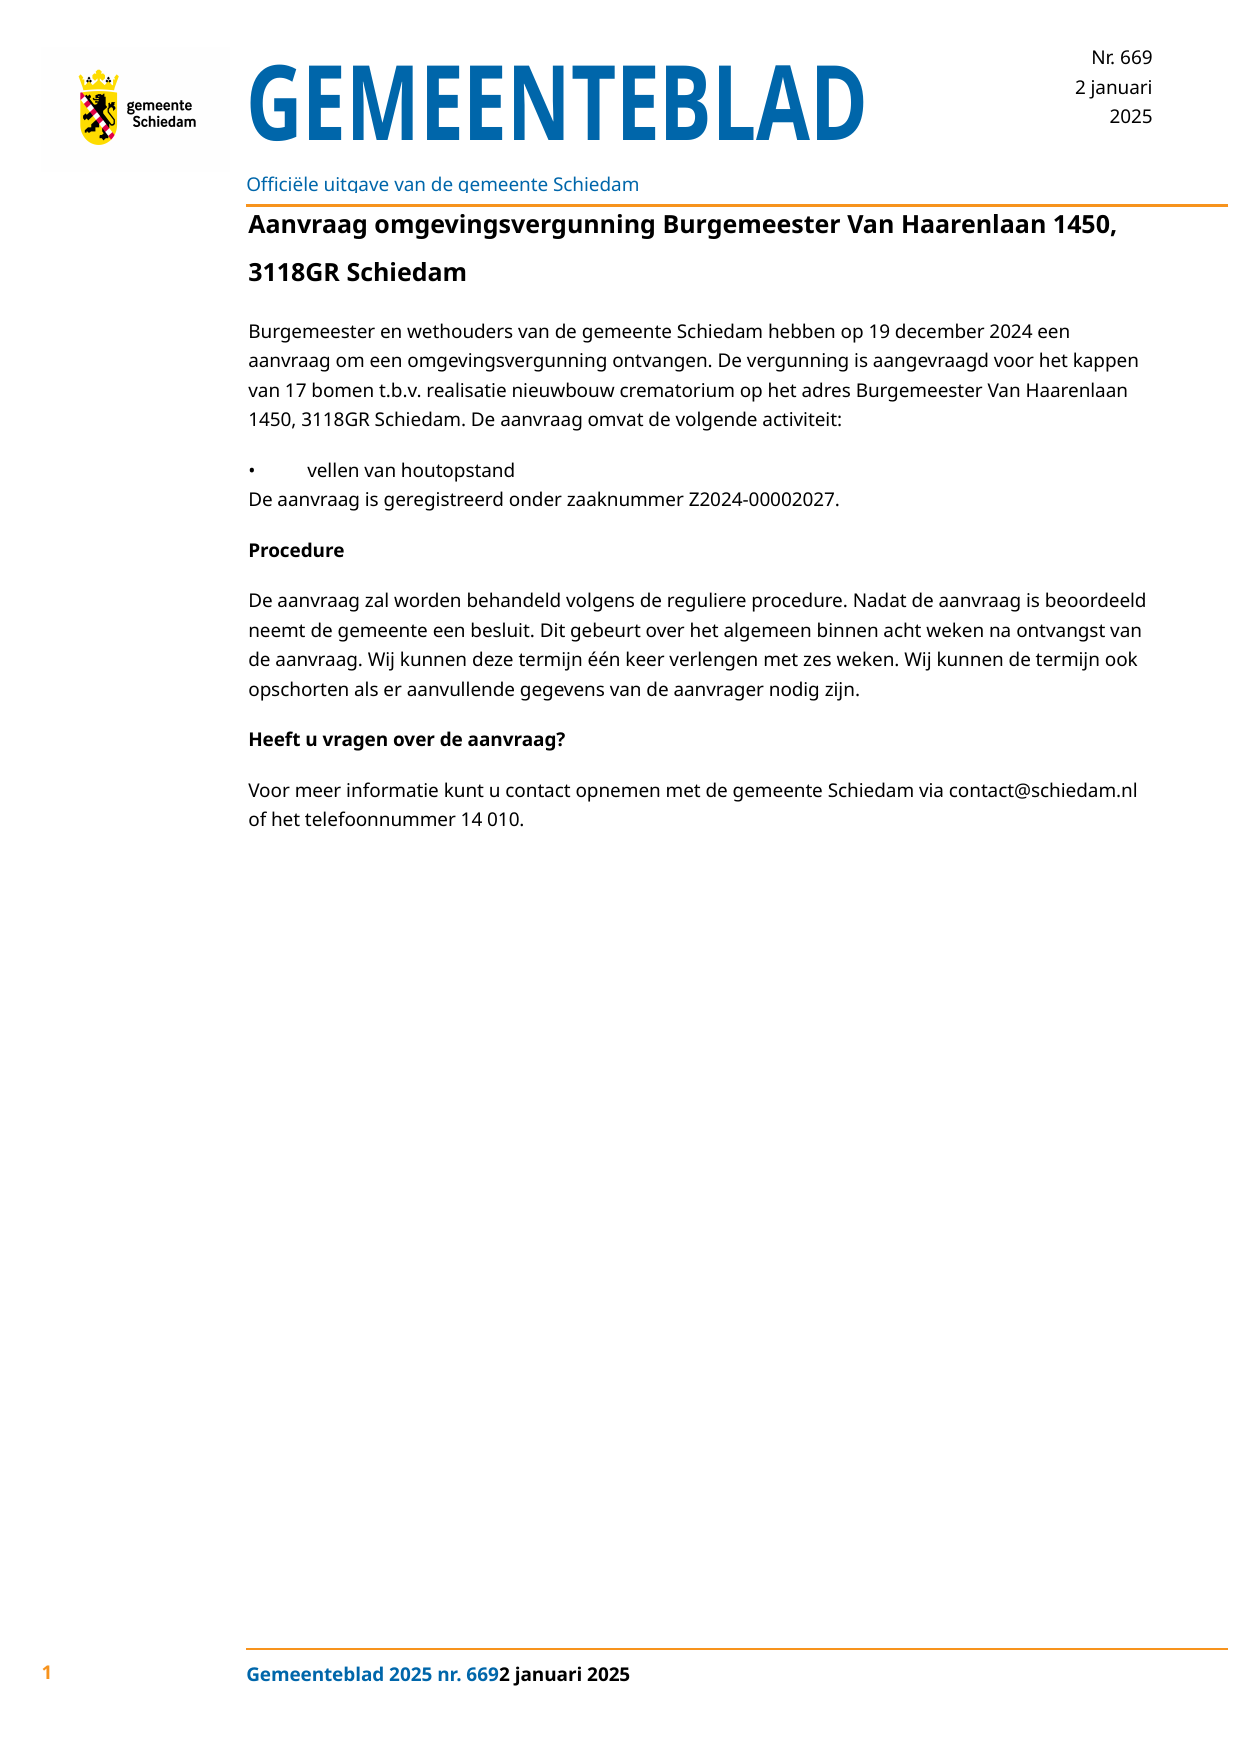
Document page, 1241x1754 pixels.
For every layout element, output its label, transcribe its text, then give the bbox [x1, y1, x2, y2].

text Aanvraag omgevingsvergunning Burgemeester Van Haarenlaan 1450, 3118GR Schiedam [248, 207, 1152, 288]
text Burgemeester en wethouders van de gemeente Schiedam hebben op 19 december 2024 een aanvraag om een omgevingsvergunning ontvangen. De vergunning is aangevraagd voor het kappen van 17 bomen t.b.v. realisatie nieuwbouw crematorium op het adres Burgemeester Van Haarenlaan 1450, 3118GR Schiedam. De aanvraag omvat de volgende activiteit: [248, 318, 1152, 432]
picture [41, 47, 231, 172]
text De aanvraag zal worden behandeld volgens de reguliere procedure. Nadat de aanvraag is beoordeeld neemt de gemeente een besluit. Dit gebeurt over het algemeen binnen acht weken na ontvangst van de aanvraag. Wij kunnen deze termijn één keer verlengen met zes weken. Wij kunnen de termijn ook opschorten als er aanvullende gegevens van de aanvrager nodig zijn. [248, 587, 1152, 702]
text Heeft u vragen over de aanvraag? [248, 727, 1152, 752]
text Procedure [248, 537, 1152, 563]
text De aanvraag is geregistreerd onder zaaknummer Z2024-00002027. [248, 487, 1152, 512]
text Voor meer informatie kunt u contact opnemen met de gemeente Schiedam via contact@schiedam.nl of het telefoonnummer 14 010. [248, 777, 1152, 832]
list vellen van houtopstand [248, 457, 1152, 483]
